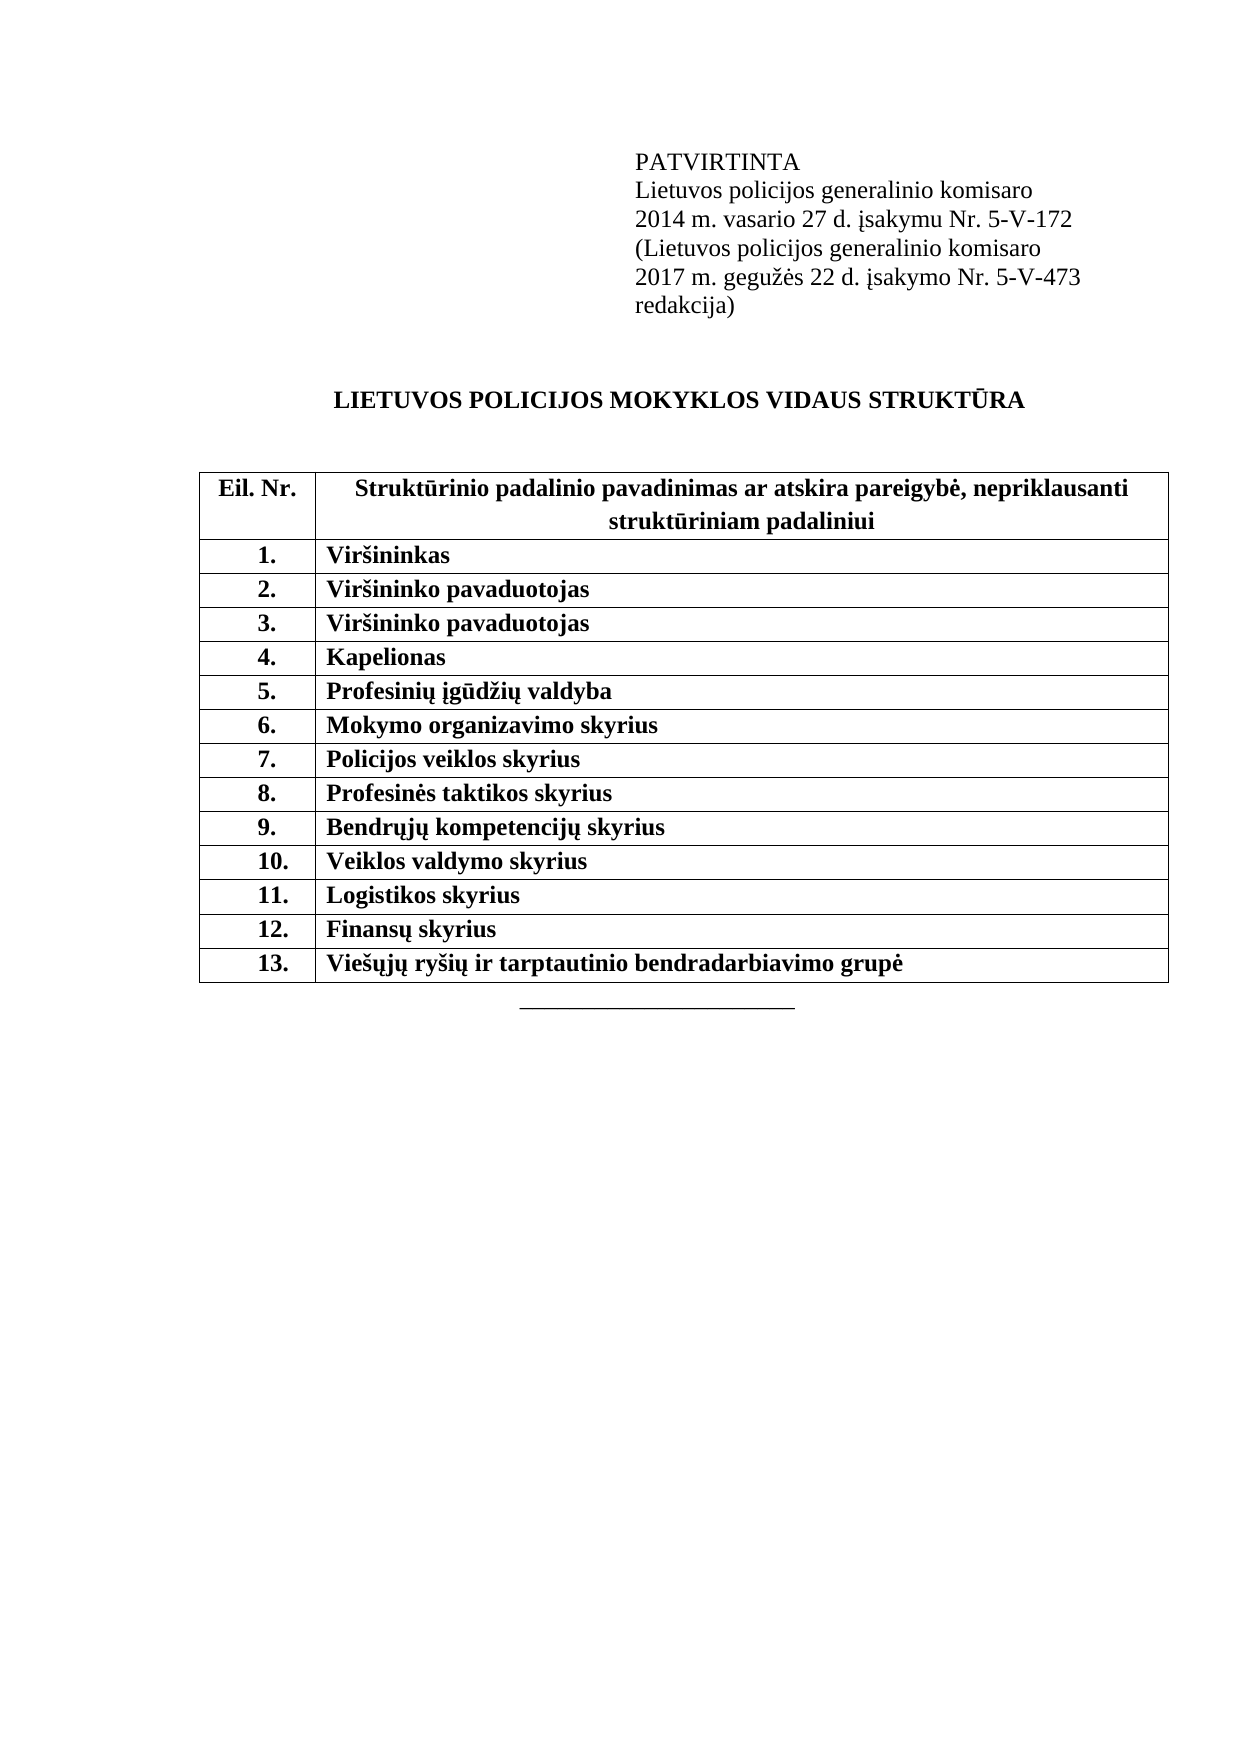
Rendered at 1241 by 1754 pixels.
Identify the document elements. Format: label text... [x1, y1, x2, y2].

table_cell Mokymo organizavimo skyrius [316, 710, 1168, 743]
text (Lietuvos policijos generalinio komisaro [177, 233, 1181, 262]
text ______________________ [133, 983, 1181, 1011]
table_cell Viršininkas [316, 540, 1168, 573]
table_cell 8. [200, 778, 315, 811]
text PATVIRTINTA [177, 147, 1181, 176]
table_cell Logistikos skyrius [316, 880, 1168, 913]
table_cell 5. [200, 676, 315, 709]
table_cell Profesinės taktikos skyrius [316, 778, 1168, 811]
table_cell Policijos veiklos skyrius [316, 744, 1168, 777]
table_cell Viršininko pavaduotojas [316, 608, 1168, 641]
table_cell 13. [200, 949, 315, 982]
table_cell 12. [200, 915, 315, 947]
table_cell Viršininko pavaduotojas [316, 574, 1168, 607]
text redakcija) [177, 291, 1181, 319]
table_cell Profesinių įgūdžių valdyba [316, 676, 1168, 709]
table_cell Viešųjų ryšių ir tarptautinio bendradarbiavimo grupė [316, 949, 1168, 982]
table_cell 9. [200, 812, 315, 845]
table_header Struktūrinio padalinio pavadinimas ar atskira pareigybė, nepriklausanti struktūriniam padaliniui [316, 473, 1168, 539]
table_cell Bendrųjų kompetencijų skyrius [316, 812, 1168, 845]
table_cell Veiklos valdymo skyrius [316, 846, 1168, 879]
table_cell 6. [200, 710, 315, 743]
text 2014 m. vasario 27 d. įsakymu Nr. 5-V-172 [177, 204, 1181, 233]
table_cell 10. [200, 846, 315, 879]
table_cell 7. [200, 744, 315, 777]
table_cell 1. [200, 540, 315, 573]
table_cell 2. [200, 574, 315, 607]
table_cell 3. [200, 608, 315, 641]
table_cell 4. [200, 642, 315, 675]
text 2017 m. gegužės 22 d. įsakymo Nr. 5-V-473 [177, 262, 1181, 291]
text Lietuvos policijos generalinio komisaro [177, 176, 1181, 204]
text LIETUVOS POLICIJOS MOKYKLOS VIDAUS STRUKTŪRA [177, 385, 1181, 414]
table_cell Finansų skyrius [316, 915, 1168, 947]
table_header Eil. Nr. [200, 473, 315, 539]
table_cell Kapelionas [316, 642, 1168, 675]
table_cell 11. [200, 880, 315, 913]
